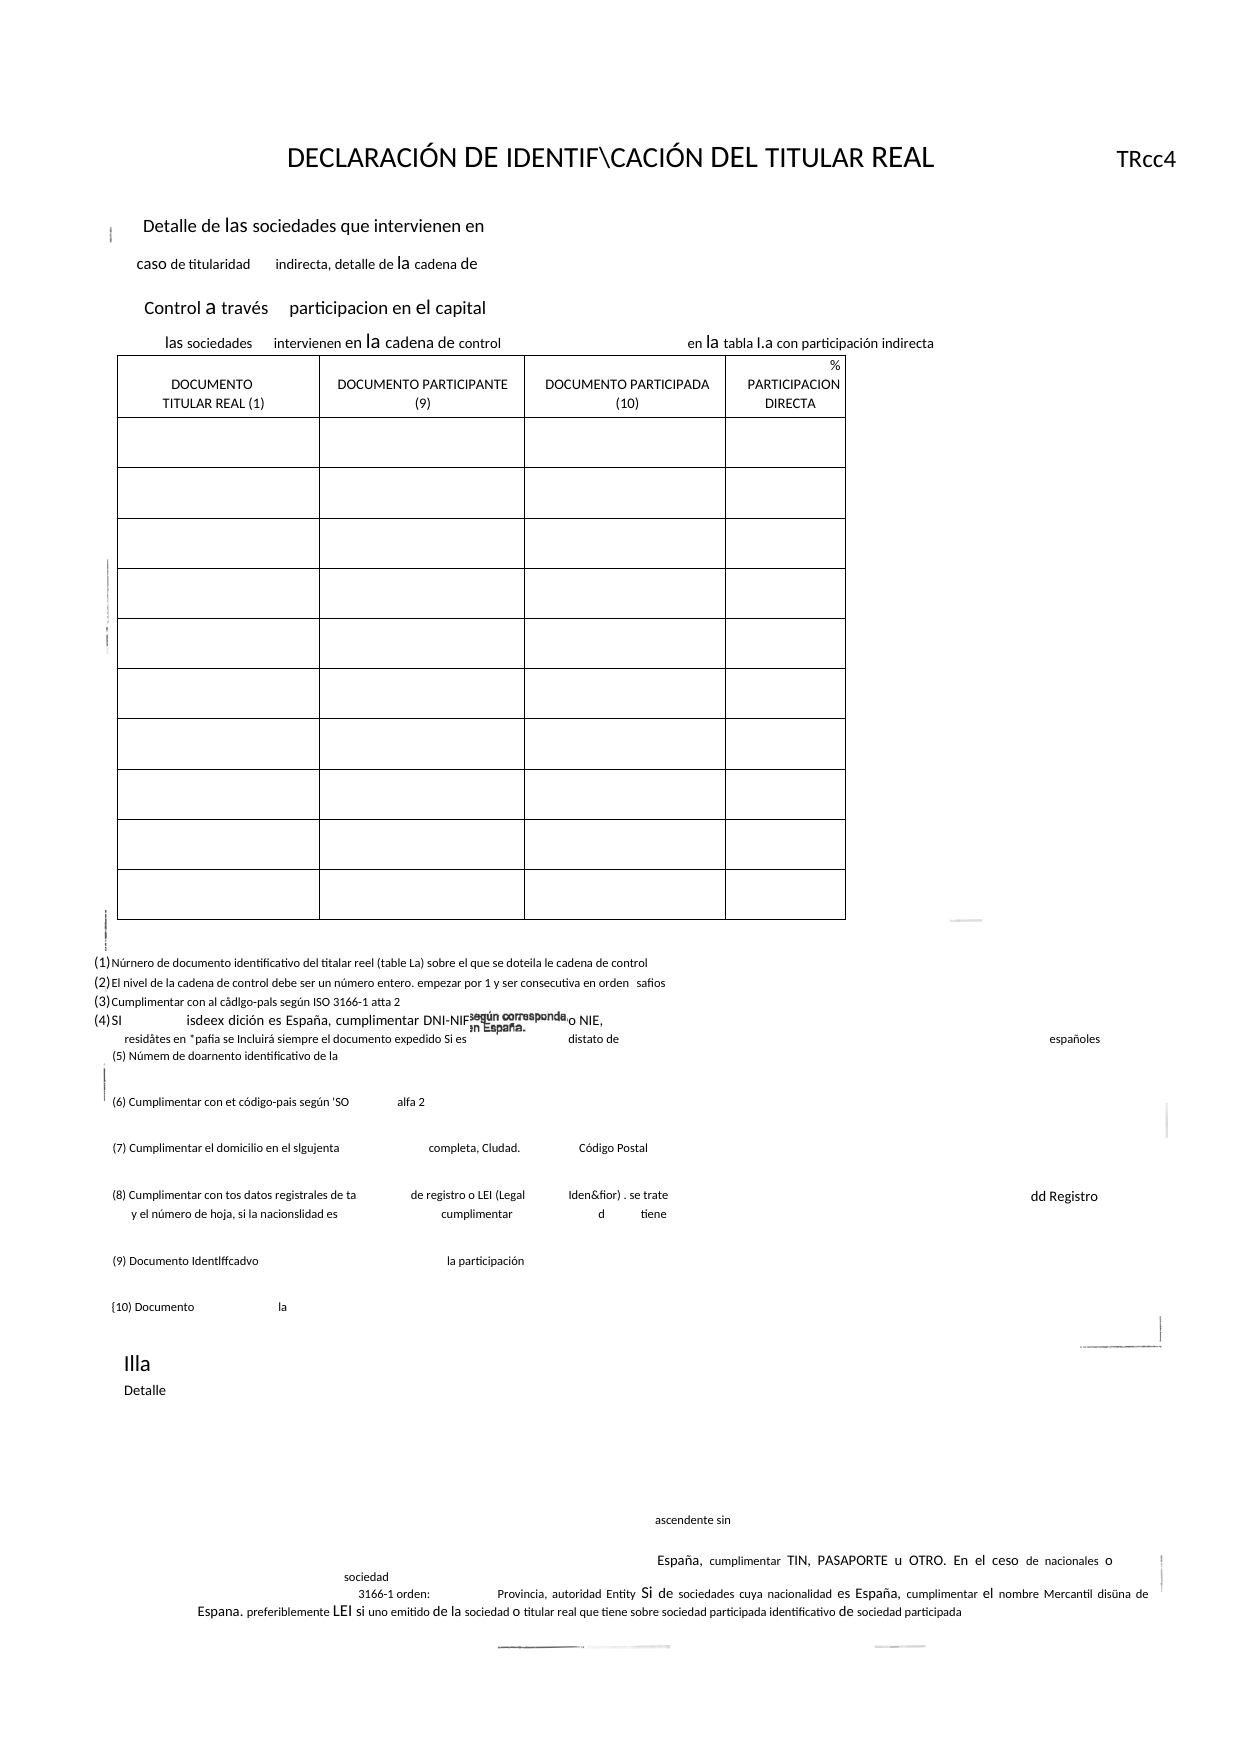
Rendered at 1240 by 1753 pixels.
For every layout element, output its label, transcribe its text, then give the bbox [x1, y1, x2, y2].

table_cell [118, 770, 319, 819]
table_cell [320, 569, 524, 618]
table_cell [525, 468, 725, 517]
table_cell [320, 719, 524, 768]
table_header (5) Númem de doarnento identificativo de la [112, 1048, 397, 1094]
table_cell [320, 619, 524, 668]
table_cell [118, 719, 319, 768]
table_cell [566, 1094, 933, 1141]
table_cell [726, 468, 845, 517]
table_cell [118, 669, 319, 718]
table_cell dd Registro [933, 1187, 1105, 1207]
table_cell [933, 1141, 1105, 1187]
table_cell [933, 1253, 1105, 1300]
table_cell [726, 820, 845, 869]
list o NIE, [568, 1012, 1103, 1029]
table_cell [525, 719, 725, 768]
table_cell Iden&fior) . se trate [566, 1187, 933, 1207]
table_cell alfa 2 [397, 1094, 566, 1141]
table_cell y el número de hoja, si la nacionslidad es [112, 1207, 397, 1253]
table_cell [525, 619, 725, 668]
table_cell [726, 870, 845, 919]
list Cumplimentar con al cådlgo-pals según ISO 3166-1 atta 2 [94, 992, 1103, 1010]
table_cell (6) Cumplimentar con et código-pais según 'SO [112, 1094, 397, 1141]
table_cell de registro o LEI (Legal [397, 1187, 566, 1207]
table_cell [320, 418, 524, 467]
table_header DOCUMENTO PARTICIPADA (10) [525, 356, 725, 417]
table_header [397, 1048, 566, 1094]
table_header % PARTICIPACION DIRECTA [726, 356, 845, 417]
table_cell [320, 669, 524, 718]
table_header DOCUMENTO TITULAR REAL (1) [118, 356, 319, 417]
table_cell [525, 418, 725, 467]
table_cell [525, 669, 725, 718]
table_cell [118, 418, 319, 467]
table_cell [726, 719, 845, 768]
table_cell [320, 870, 524, 919]
table_cell d tiene [566, 1207, 933, 1253]
table_cell (9) Documento Identlffcadvo [112, 1253, 397, 1300]
table_cell (7) Cumplimentar el domicilio en el slgujenta [112, 1141, 397, 1187]
table_cell [726, 569, 845, 618]
table_cell [118, 468, 319, 517]
table_cell [525, 519, 725, 568]
table_cell Código Postal [566, 1141, 933, 1187]
table_cell [726, 519, 845, 568]
table_header DOCUMENTO PARTICIPANTE (9) [320, 356, 524, 417]
text residåtes en *pafia se Incluirá siempre el documento expedido Si es distato de españoles [111, 1031, 1103, 1047]
text Illa [123, 1349, 1103, 1377]
table_cell cumplimentar [397, 1207, 566, 1253]
table_cell (8) Cumplimentar con tos datos registrales de ta [112, 1187, 397, 1207]
table_cell [320, 820, 524, 869]
table_cell [118, 619, 319, 668]
table_cell [726, 770, 845, 819]
table_cell [525, 770, 725, 819]
table_cell [118, 870, 319, 919]
table_cell [933, 1207, 1105, 1253]
table_cell [320, 770, 524, 819]
list Núrnero de documento identificativo del titalar reel (table La) sobre el que se doteila le cadena de control [94, 954, 1103, 972]
table_cell [118, 569, 319, 618]
table_cell completa, Cludad. [397, 1141, 566, 1187]
list SI isdeex dición es España, cumplimentar DNI-NIF [94, 1012, 470, 1029]
table_cell [726, 418, 845, 467]
table_cell [933, 1094, 1105, 1141]
text {10) Documento la [111, 1300, 1103, 1315]
table_cell [320, 519, 524, 568]
table_cell [118, 519, 319, 568]
table_cell [525, 870, 725, 919]
table_header [566, 1048, 933, 1094]
table_cell [320, 468, 524, 517]
table_cell la participación [397, 1253, 566, 1300]
table_header [933, 1048, 1105, 1094]
table_cell [566, 1253, 933, 1300]
table_cell [726, 669, 845, 718]
table_cell [525, 820, 725, 869]
text Detalle [123, 1381, 1103, 1399]
table_cell [118, 820, 319, 869]
list El nivel de la cadena de control debe ser un número entero. empezar por 1 y ser consecutiva en orden safios [94, 973, 1103, 991]
table_cell [726, 619, 845, 668]
table_cell [525, 569, 725, 618]
